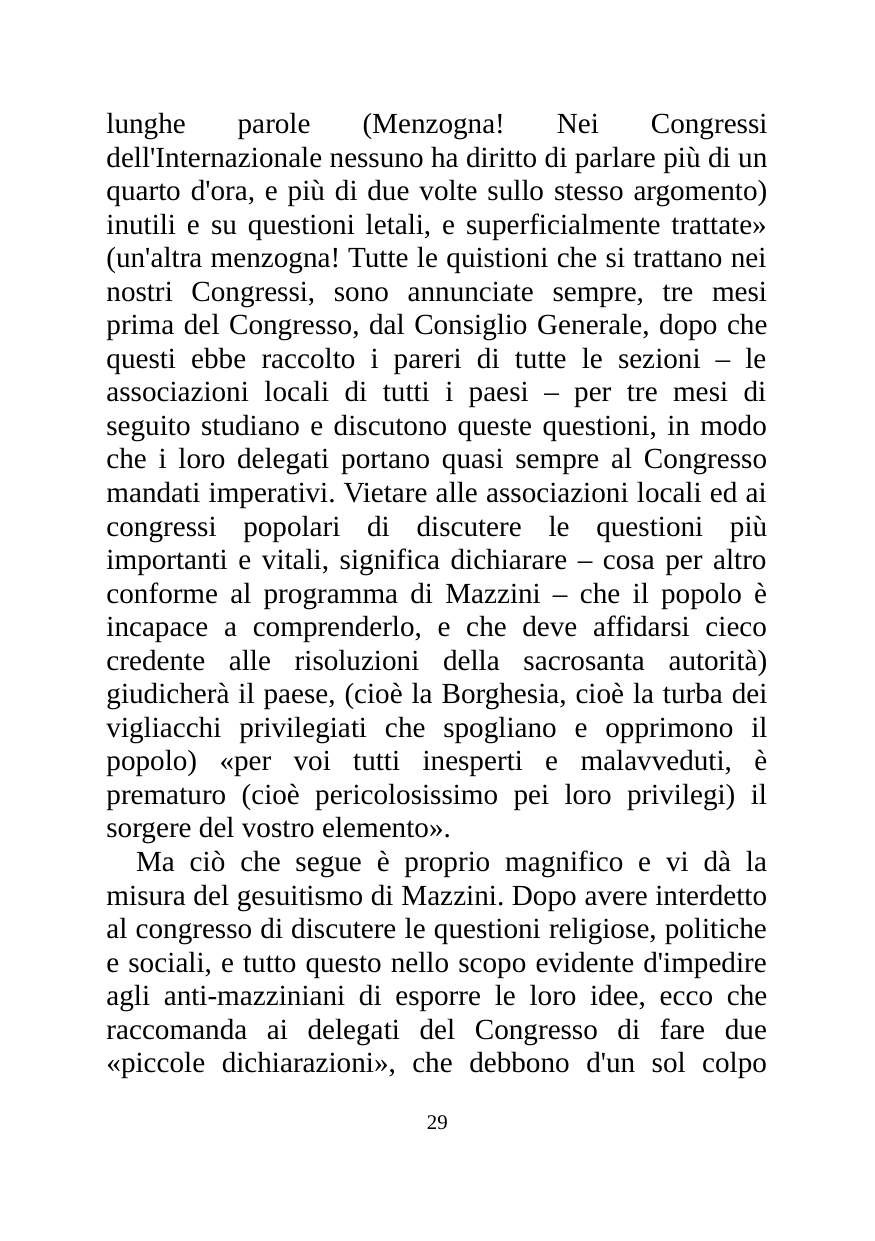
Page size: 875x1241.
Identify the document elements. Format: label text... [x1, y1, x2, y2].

text lunghe parole (Menzogna! Nei Congressi dell'Internazionale nessuno ha diritto di parlare più di un quarto d'ora, e più di due volte sullo stesso argomento) inutili e su questioni letali, e superficialmente trattate» (un'altra menzogna! Tutte le quistioni che si trattano nei nostri Congressi, sono annunciate sempre, tre mesi prima del Congresso, dal Consiglio Generale, dopo che questi ebbe raccolto i pareri di tutte le sezioni – le associazioni locali di tutti i paesi – per tre mesi di seguito studiano e discutono queste questioni, in modo che i loro delegati portano quasi sempre al Congresso mandati imperativi. Vietare alle associazioni locali ed ai congressi popolari di discutere le questioni più importanti e vitali, significa dichiarare – cosa per altro conforme al programma di Mazzini – che il popolo è incapace a comprenderlo, e che deve affidarsi cieco credente alle risoluzioni della sacrosanta autorità) giudicherà il paese, (cioè la Borghesia, cioè la turba dei vigliacchi privilegiati che spogliano e opprimono il popolo) «per voi tutti inesperti e malavveduti, è prematuro (cioè pericolosissimo pei loro privilegi) il sorgere del vostro elemento». [106, 106, 768, 844]
text Ma ciò che segue è proprio magnifico e vi dà la misura del gesuitismo di Mazzini. Dopo avere interdetto al congresso di discutere le questioni religiose, politiche e sociali, e tutto questo nello scopo evidente d'impedire agli anti-mazziniani di esporre le loro idee, ecco che raccomanda ai delegati del Congresso di fare due «piccole dichiarazioni», che debbono d'un sol colpo [106, 844, 768, 1079]
